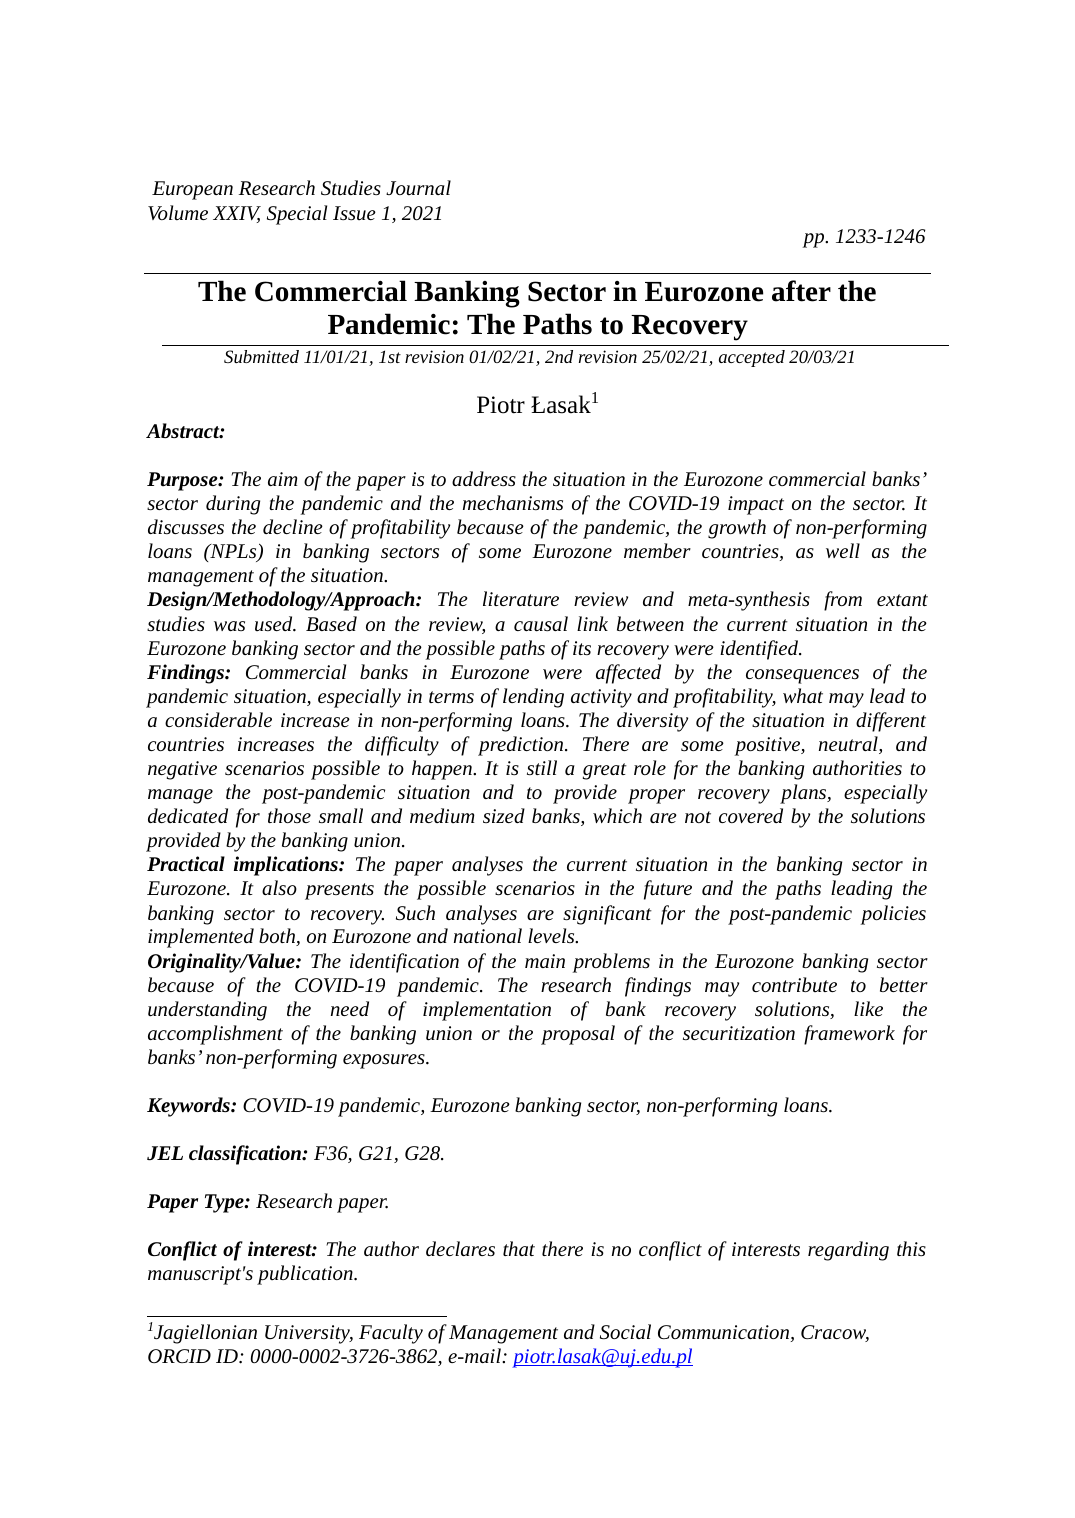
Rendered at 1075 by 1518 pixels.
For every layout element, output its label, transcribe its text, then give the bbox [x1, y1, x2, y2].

text The Commercial Banking Sector in Eurozone after the Pandemic: The Paths to Recovery [196, 274, 878, 341]
text JEL classification: F36, G21, G28. [147, 1141, 943, 1165]
text pp. 1233-1246 [131, 224, 925, 248]
text Practical implications: The paper analyses the current situation in the banking sector in Eurozone. It also presents the possible scenarios in the future and the paths leading the banking sector to recovery. Such analyses are significant for the post-pandemic policies implemented both, on Eurozone and national levels. [147, 852, 928, 948]
text Purpose: The aim of the paper is to address the situation in the Eurozone commercial banks’ sector during the pandemic and the mechanisms of the COVID-19 impact on the sector. It discusses the decline of profitability because of the pandemic, the growth of non-performing loans (NPLs) in banking sectors of some Eurozone member countries, as well as the management of the situation. [147, 467, 928, 587]
text Submitted 11/01/21, 1st revision 01/02/21, 2nd revision 25/02/21, accepted 20/03/21 [196, 346, 884, 367]
text Conflict of interest: The author declares that there is no conflict of interests regarding this manuscript's publication. [147, 1237, 927, 1285]
text [196, 269, 878, 273]
text 1Jagiellonian University, Faculty of Management and Social Communication, Cracow, ORCID ID: 0000-0002-3726-3862, e-mail: piotr.lasak@uj.edu.pl [147, 1318, 875, 1368]
text Originality/Value: The identification of the main problems in the Eurozone banking sector because of the COVID-19 pandemic. The research findings may contribute to better understanding the need of implementation of bank recovery solutions, like the accomplishment of the banking union or the proposal of the securitization framework for banks’ non-performing exposures. [147, 948, 928, 1069]
text Keywords: COVID-19 pandemic, Eurozone banking sector, non-performing loans. [147, 1093, 943, 1117]
text Paper Type: Research paper. [147, 1189, 943, 1213]
text Design/Methodology/Approach: The literature review and meta-synthesis from extant studies was used. Based on the review, a causal link between the current situation in the Eurozone banking sector and the possible paths of its recovery were identified. [147, 587, 928, 659]
text European Research Studies Journal Volume XXIV, Special Issue 1, 2021 [147, 176, 454, 224]
text Findings: Commercial banks in Eurozone were affected by the consequences of the pandemic situation, especially in terms of lending activity and profitability, what may lead to a considerable increase in non-performing loans. The diversity of the situation in different countries increases the difficulty of prediction. There are some positive, neutral, and negative scenarios possible to happen. It is still a great role for the banking authorities to manage the post-pandemic situation and to provide proper recovery plans, especially dedicated for those small and medium sized banks, which are not covered by the solutions provided by the banking union. [147, 660, 928, 852]
text Piotr Łasak1 [196, 387, 878, 419]
text Abstract: [147, 419, 943, 443]
